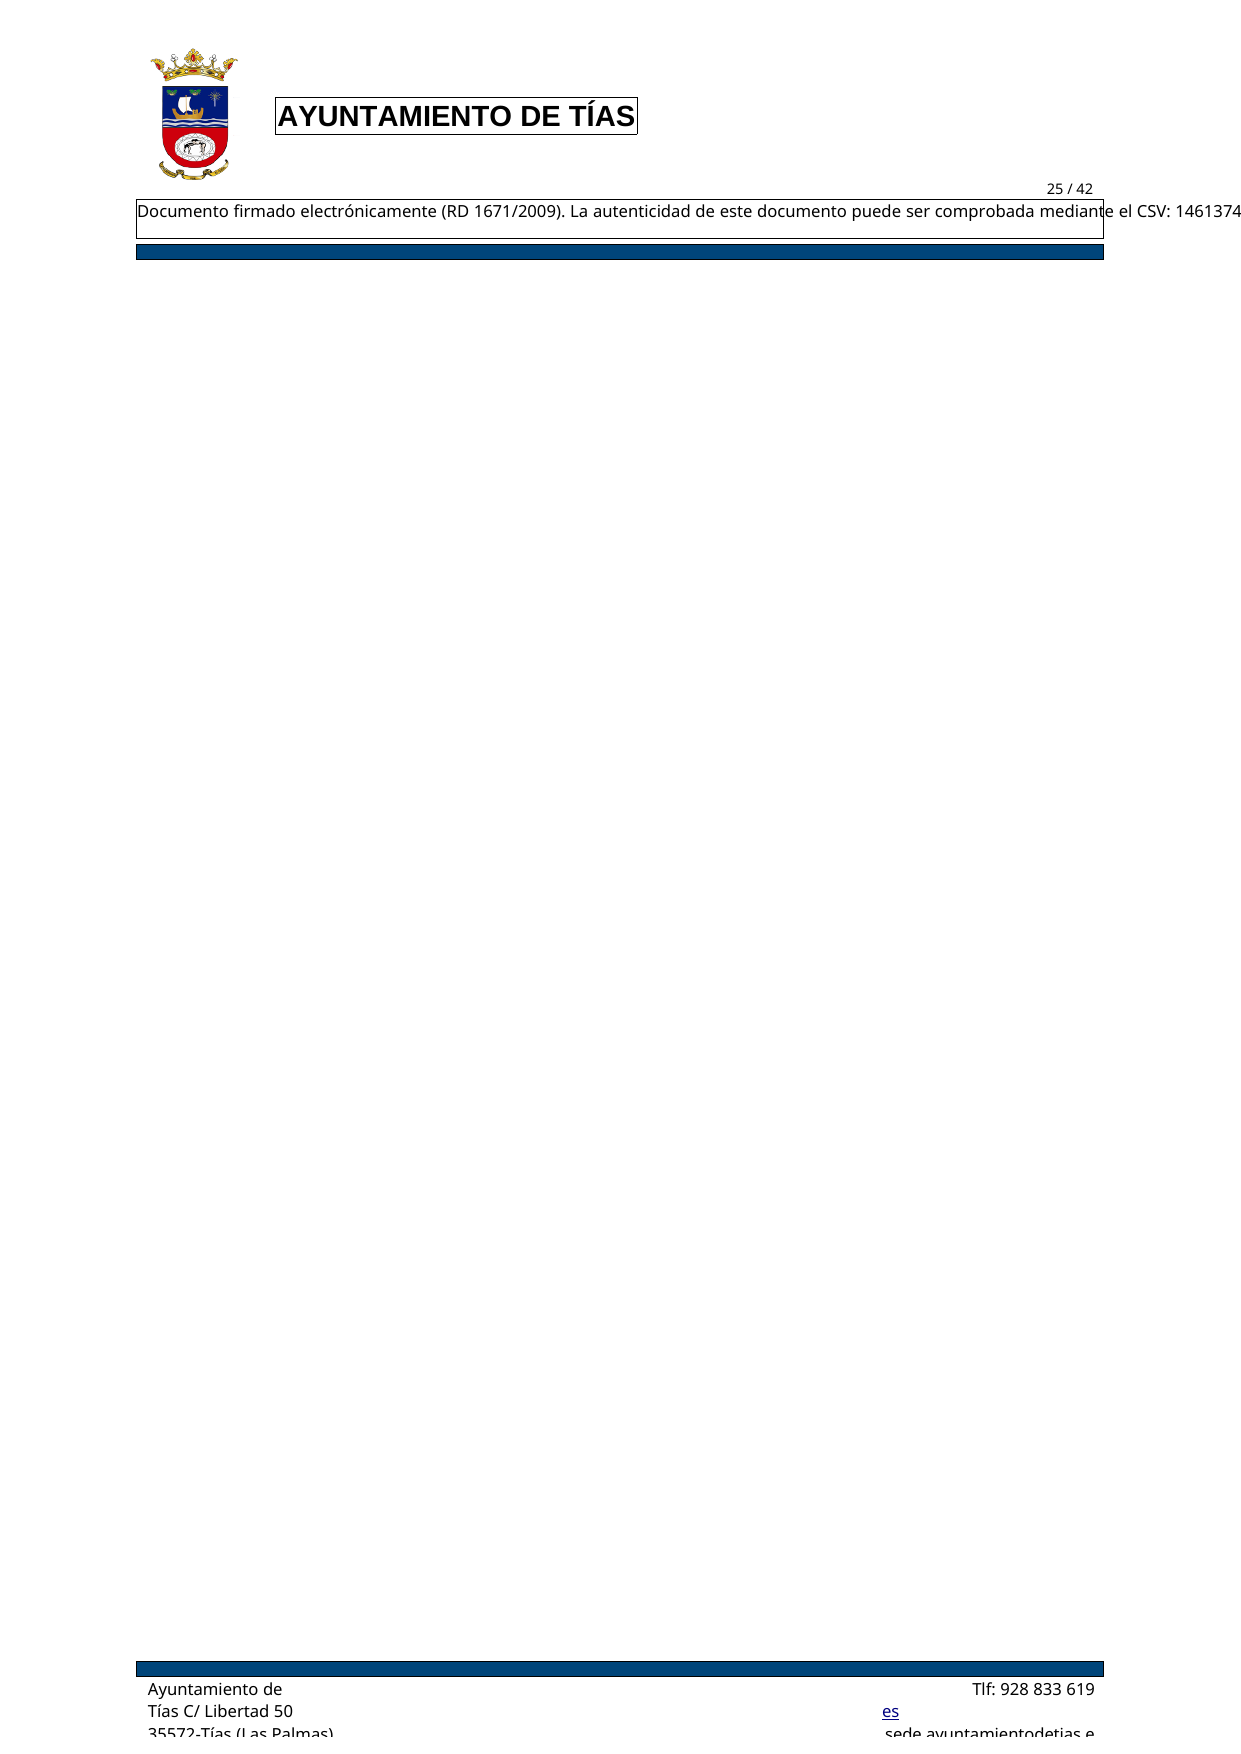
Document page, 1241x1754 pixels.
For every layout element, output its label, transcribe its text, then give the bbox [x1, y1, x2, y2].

text 25 / 42 [135, 179, 1093, 199]
picture [150, 48, 240, 179]
